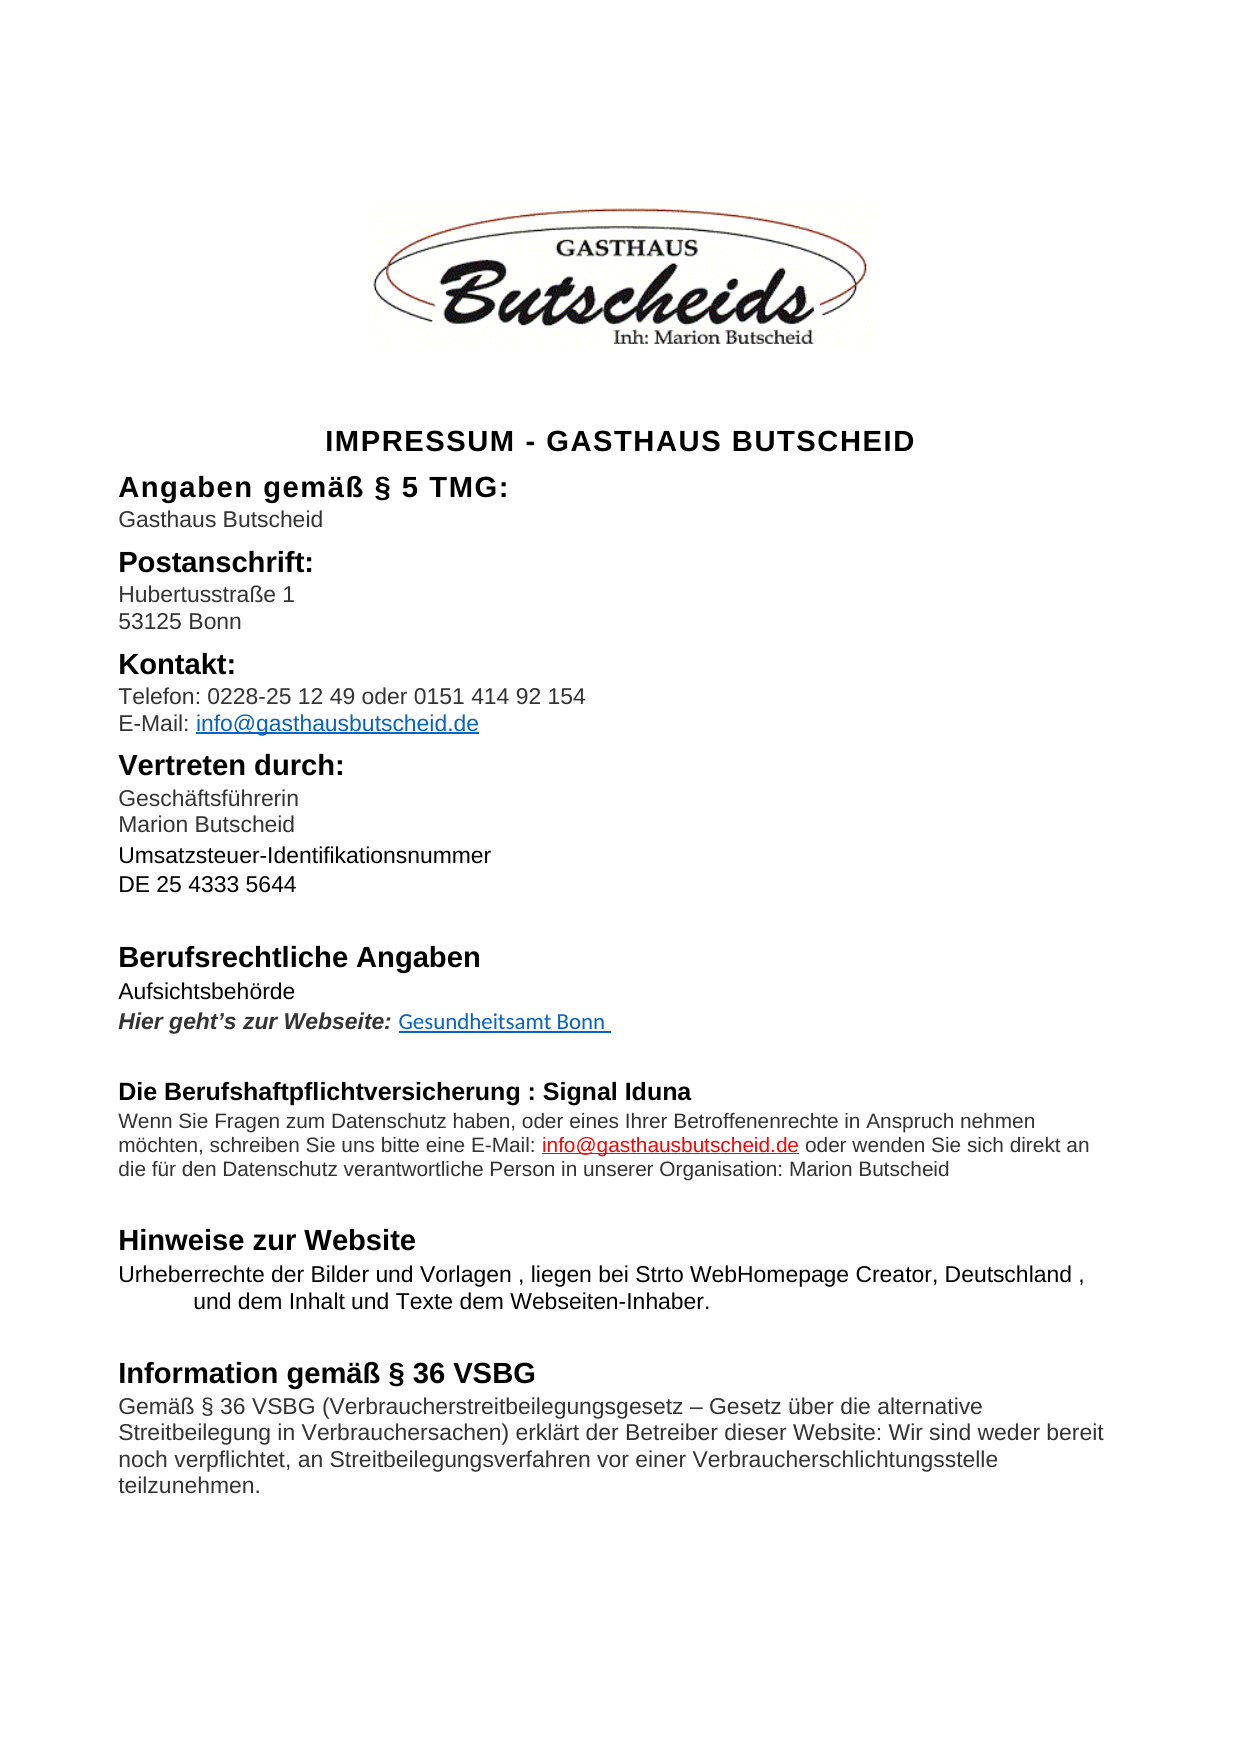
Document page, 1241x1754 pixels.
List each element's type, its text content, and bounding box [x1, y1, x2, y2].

subtitle Vertreten durch: [118, 748, 1122, 782]
text Telefon: 0228-25 12 49 oder 0151 414 92 154 E-Mail: info@gasthausbutscheid.de [118, 683, 1122, 736]
text Gasthaus Butscheid [118, 506, 1122, 532]
subtitle Kontakt: [118, 647, 1122, 680]
text Hubertusstraße 1 53125 Bonn [118, 581, 1122, 634]
subtitle Information gemäß § 36 VSBG [118, 1356, 1122, 1390]
subtitle Hinweise zur Website [118, 1223, 1122, 1257]
picture [366, 206, 875, 349]
subtitle Postanschrift: [118, 545, 1122, 578]
text Wenn Sie Fragen zum Datenschutz haben, oder eines Ihrer Betroffenenrechte in Anspruch nehmen möchten, schreiben Sie uns bitte eine E-Mail: info@gasthausbutscheid.de oder wenden Sie sich direkt an die für den Datenschutz verantwortliche Person in unserer Organisation: Marion Butscheid [118, 1108, 1122, 1180]
subtitle Die Berufshaftpflichtversicherung : Signal Iduna [118, 1077, 1122, 1106]
text Gemäß § 36 VSBG (Verbraucherstreitbeilegungsgesetz – Gesetz über die alternative Streitbeilegung in Verbrauchersachen) erklärt der Betreiber dieser Website: Wir sind weder bereit noch verpflichtet, an Streitbeilegungsverfahren vor einer Verbraucherschlichtungsstelle teilzunehmen. [118, 1393, 1122, 1498]
subtitle Berufsrechtliche Angaben [118, 940, 1122, 974]
subtitle Urheberrechte der Bilder und Vorlagen , liegen bei Strto WebHomepage Creator, Deutschland , und dem Inhalt und Texte dem Webseiten-Inhaber. [118, 1260, 1122, 1315]
subtitle Impressum - Gasthaus Butscheid [118, 424, 1122, 457]
subtitle Angaben gemäß § 5 TMG: [118, 470, 1122, 503]
subtitle Umsatzsteuer-Identifikationsnummer [118, 840, 1122, 868]
text Hier geht’s zur Webseite: Gesundheitsamt Bonn [118, 1007, 1122, 1035]
subtitle Aufsichtsbehörde [118, 977, 1122, 1004]
text DE 25 4333 5644 [118, 871, 1122, 897]
text Geschäftsführerin Marion Butscheid [118, 785, 1122, 837]
